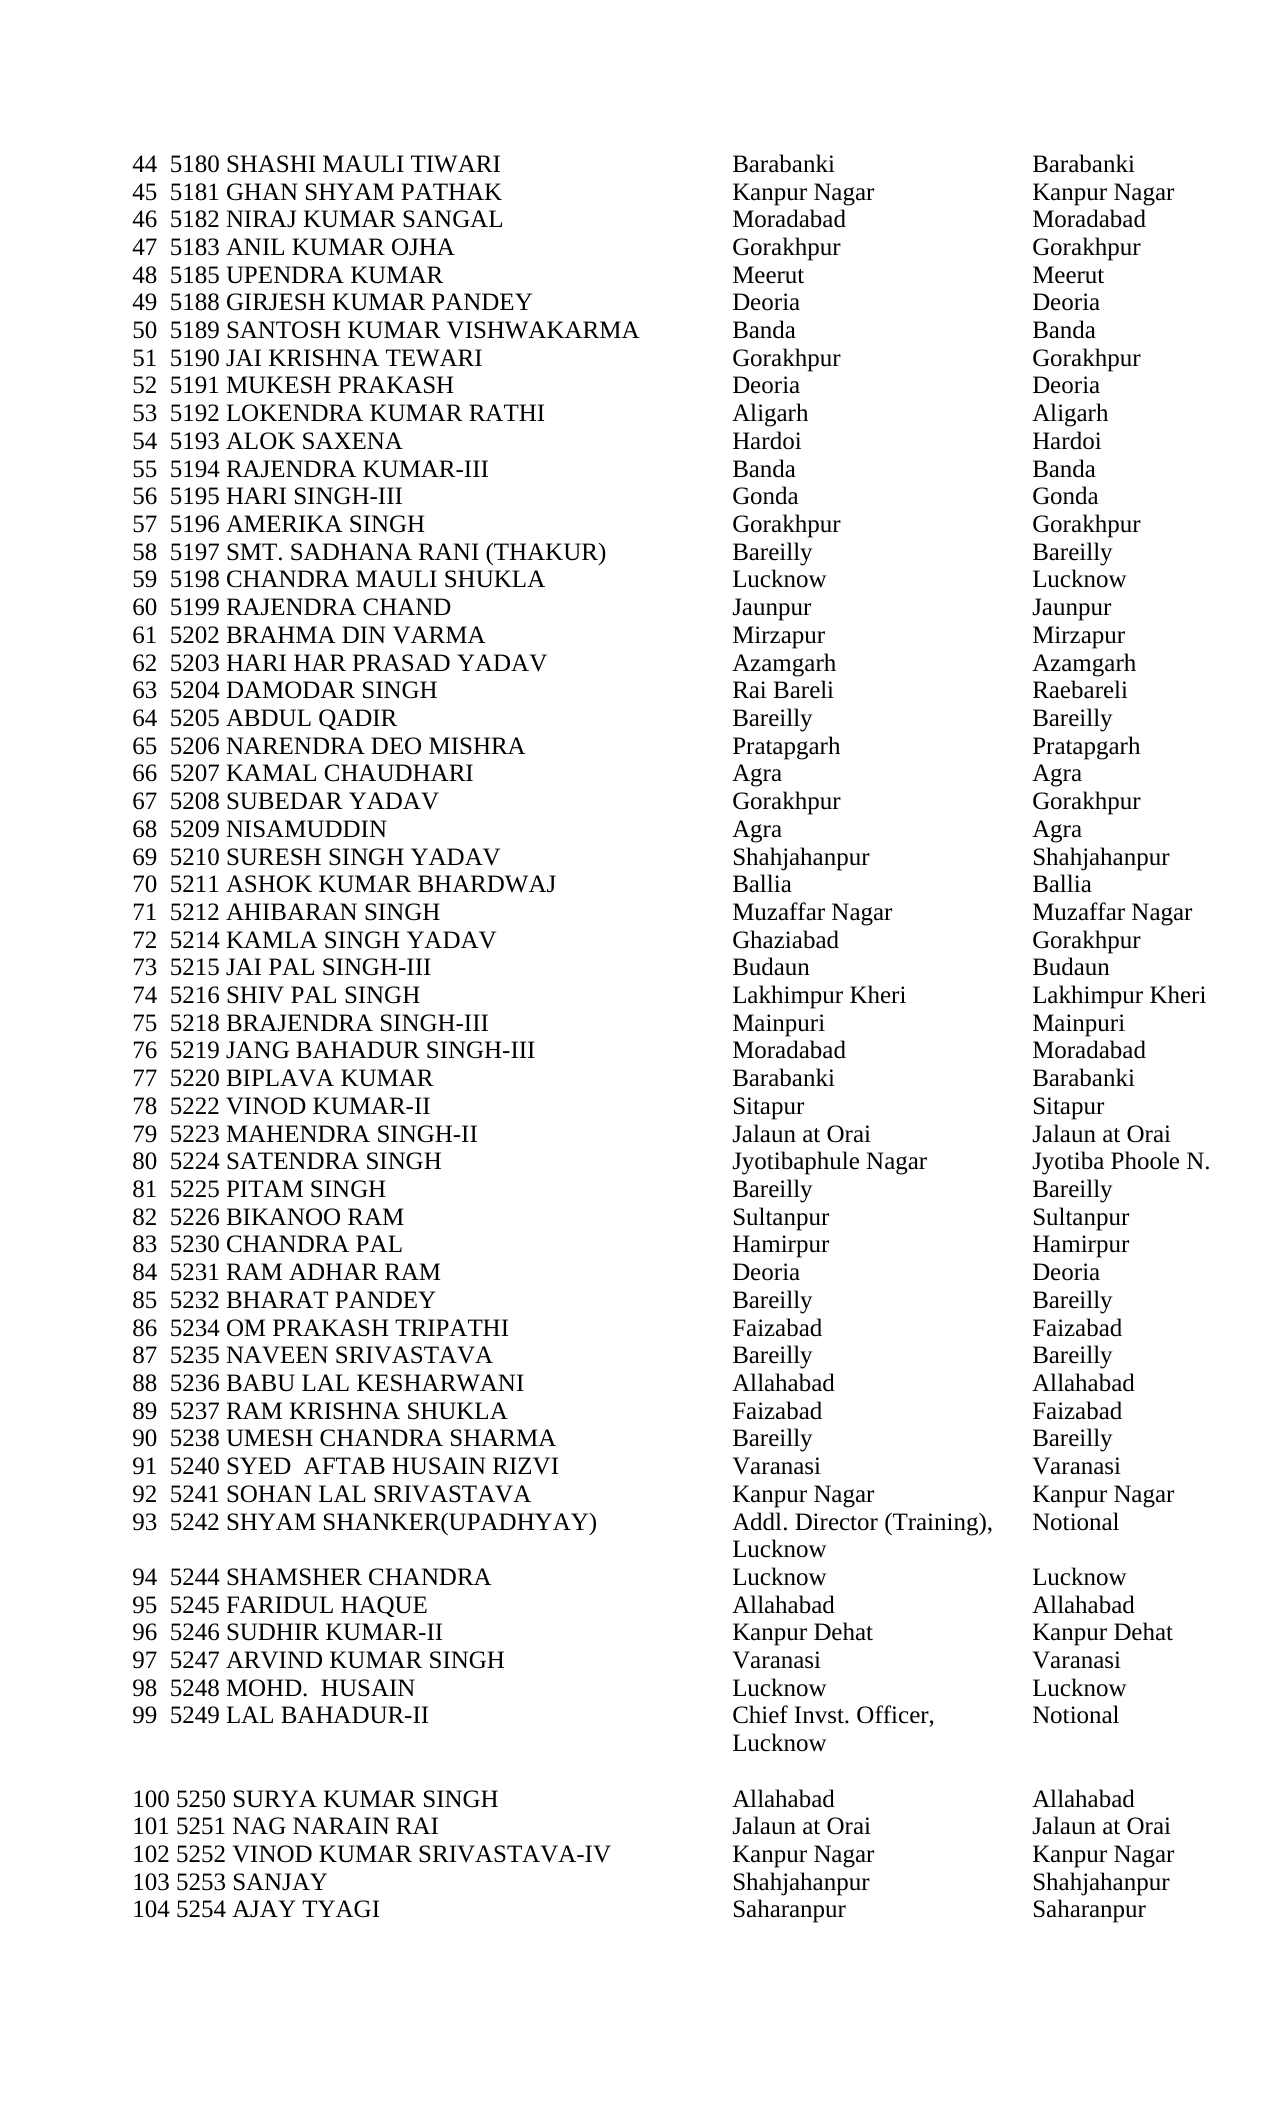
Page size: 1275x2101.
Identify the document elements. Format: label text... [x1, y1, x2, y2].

text 52 5191 MUKESH PRAKASH Deoria Deoria [132, 372, 1218, 399]
text 103 5253 SANJAY Shahjahanpur Shahjahanpur [132, 1868, 1218, 1896]
text 78 5222 VINOD KUMAR-II Sitapur Sitapur [132, 1092, 1218, 1120]
text 83 5230 CHANDRA PAL Hamirpur Hamirpur [132, 1231, 1218, 1258]
text 71 5212 AHIBARAN SINGH Muzaffar Nagar Muzaffar Nagar [132, 898, 1218, 926]
text 93 5242 SHYAM SHANKER(UPADHYAY) Addl. Director (Training), Notional [132, 1508, 1218, 1535]
text Lucknow [132, 1535, 1218, 1563]
text 70 5211 ASHOK KUMAR BHARDWAJ Ballia Ballia [132, 870, 1218, 898]
text 49 5188 GIRJESH KUMAR PANDEY Deoria Deoria [132, 288, 1218, 316]
text 73 5215 JAI PAL SINGH-III Budaun Budaun [132, 953, 1218, 981]
text 94 5244 SHAMSHER CHANDRA Lucknow Lucknow [132, 1563, 1218, 1591]
text 100 5250 SURYA KUMAR SINGH Allahabad Allahabad [132, 1785, 1218, 1812]
text 81 5225 PITAM SINGH Bareilly Bareilly [132, 1175, 1218, 1203]
text 104 5254 AJAY TYAGI Saharanpur Saharanpur [132, 1896, 1218, 1923]
text 47 5183 ANIL KUMAR OJHA Gorakhpur Gorakhpur [132, 233, 1218, 261]
text 56 5195 HARI SINGH-III Gonda Gonda [132, 482, 1218, 510]
text 68 5209 NISAMUDDIN Agra Agra [132, 815, 1218, 843]
text 88 5236 BABU LAL KESHARWANI Allahabad Allahabad [132, 1369, 1218, 1397]
text 74 5216 SHIV PAL SINGH Lakhimpur Kheri Lakhimpur Kheri [132, 981, 1218, 1009]
text 75 5218 BRAJENDRA SINGH-III Mainpuri Mainpuri [132, 1009, 1218, 1037]
text 63 5204 DAMODAR SINGH Rai Bareli Raebareli [132, 676, 1218, 704]
text 64 5205 ABDUL QADIR Bareilly Bareilly [132, 704, 1218, 732]
text 90 5238 UMESH CHANDRA SHARMA Bareilly Bareilly [132, 1424, 1218, 1452]
text 84 5231 RAM ADHAR RAM Deoria Deoria [132, 1258, 1218, 1286]
text 82 5226 BIKANOO RAM Sultanpur Sultanpur [132, 1203, 1218, 1231]
text 97 5247 ARVIND KUMAR SINGH Varanasi Varanasi [132, 1646, 1218, 1674]
text 87 5235 NAVEEN SRIVASTAVA Bareilly Bareilly [132, 1341, 1218, 1369]
text 67 5208 SUBEDAR YADAV Gorakhpur Gorakhpur [132, 787, 1218, 815]
text 51 5190 JAI KRISHNA TEWARI Gorakhpur Gorakhpur [132, 344, 1218, 372]
text 85 5232 BHARAT PANDEY Bareilly Bareilly [132, 1286, 1218, 1314]
text 95 5245 FARIDUL HAQUE Allahabad Allahabad [132, 1591, 1218, 1618]
text 54 5193 ALOK SAXENA Hardoi Hardoi [132, 427, 1218, 455]
text 98 5248 MOHD. HUSAIN Lucknow Lucknow [132, 1674, 1218, 1702]
text 66 5207 KAMAL CHAUDHARI Agra Agra [132, 759, 1218, 787]
text 91 5240 SYED AFTAB HUSAIN RIZVI Varanasi Varanasi [132, 1452, 1218, 1480]
text 62 5203 HARI HAR PRASAD YADAV Azamgarh Azamgarh [132, 649, 1218, 676]
text 92 5241 SOHAN LAL SRIVASTAVA Kanpur Nagar Kanpur Nagar [132, 1480, 1218, 1508]
text 77 5220 BIPLAVA KUMAR Barabanki Barabanki [132, 1064, 1218, 1092]
text 65 5206 NARENDRA DEO MISHRA Pratapgarh Pratapgarh [132, 732, 1218, 759]
text 72 5214 KAMLA SINGH YADAV Ghaziabad Gorakhpur [132, 926, 1218, 953]
text 48 5185 UPENDRA KUMAR Meerut Meerut [132, 261, 1218, 288]
text 45 5181 GHAN SHYAM PATHAK Kanpur Nagar Kanpur Nagar [132, 178, 1218, 205]
text 79 5223 MAHENDRA SINGH-II Jalaun at Orai Jalaun at Orai [132, 1120, 1218, 1147]
text 44 5180 SHASHI MAULI TIWARI Barabanki Barabanki [132, 150, 1218, 178]
text 96 5246 SUDHIR KUMAR-II Kanpur Dehat Kanpur Dehat [132, 1618, 1218, 1646]
text 86 5234 OM PRAKASH TRIPATHI Faizabad Faizabad [132, 1314, 1218, 1341]
text 61 5202 BRAHMA DIN VARMA Mirzapur Mirzapur [132, 621, 1218, 649]
text 46 5182 NIRAJ KUMAR SANGAL Moradabad Moradabad [132, 205, 1218, 233]
text 53 5192 LOKENDRA KUMAR RATHI Aligarh Aligarh [132, 399, 1218, 427]
text 59 5198 CHANDRA MAULI SHUKLA Lucknow Lucknow [132, 566, 1218, 593]
text 58 5197 SMT. SADHANA RANI (THAKUR) Bareilly Bareilly [132, 538, 1218, 566]
text 101 5251 NAG NARAIN RAI Jalaun at Orai Jalaun at Orai [132, 1812, 1218, 1840]
text 55 5194 RAJENDRA KUMAR-III Banda Banda [132, 455, 1218, 482]
text 102 5252 VINOD KUMAR SRIVASTAVA-IV Kanpur Nagar Kanpur Nagar [132, 1840, 1218, 1868]
text 80 5224 SATENDRA SINGH Jyotibaphule Nagar Jyotiba Phoole N. [132, 1147, 1218, 1175]
text 60 5199 RAJENDRA CHAND Jaunpur Jaunpur [132, 593, 1218, 621]
text Lucknow [357, 1729, 1218, 1757]
text 76 5219 JANG BAHADUR SINGH-III Moradabad Moradabad [132, 1037, 1218, 1064]
text 89 5237 RAM KRISHNA SHUKLA Faizabad Faizabad [132, 1397, 1218, 1424]
text 57 5196 AMERIKA SINGH Gorakhpur Gorakhpur [132, 510, 1218, 538]
text 99 5249 LAL BAHADUR-II Chief Invst. Officer, Notional [132, 1702, 1218, 1729]
text 69 5210 SURESH SINGH YADAV Shahjahanpur Shahjahanpur [132, 843, 1218, 870]
text 50 5189 SANTOSH KUMAR VISHWAKARMA Banda Banda [132, 316, 1218, 344]
